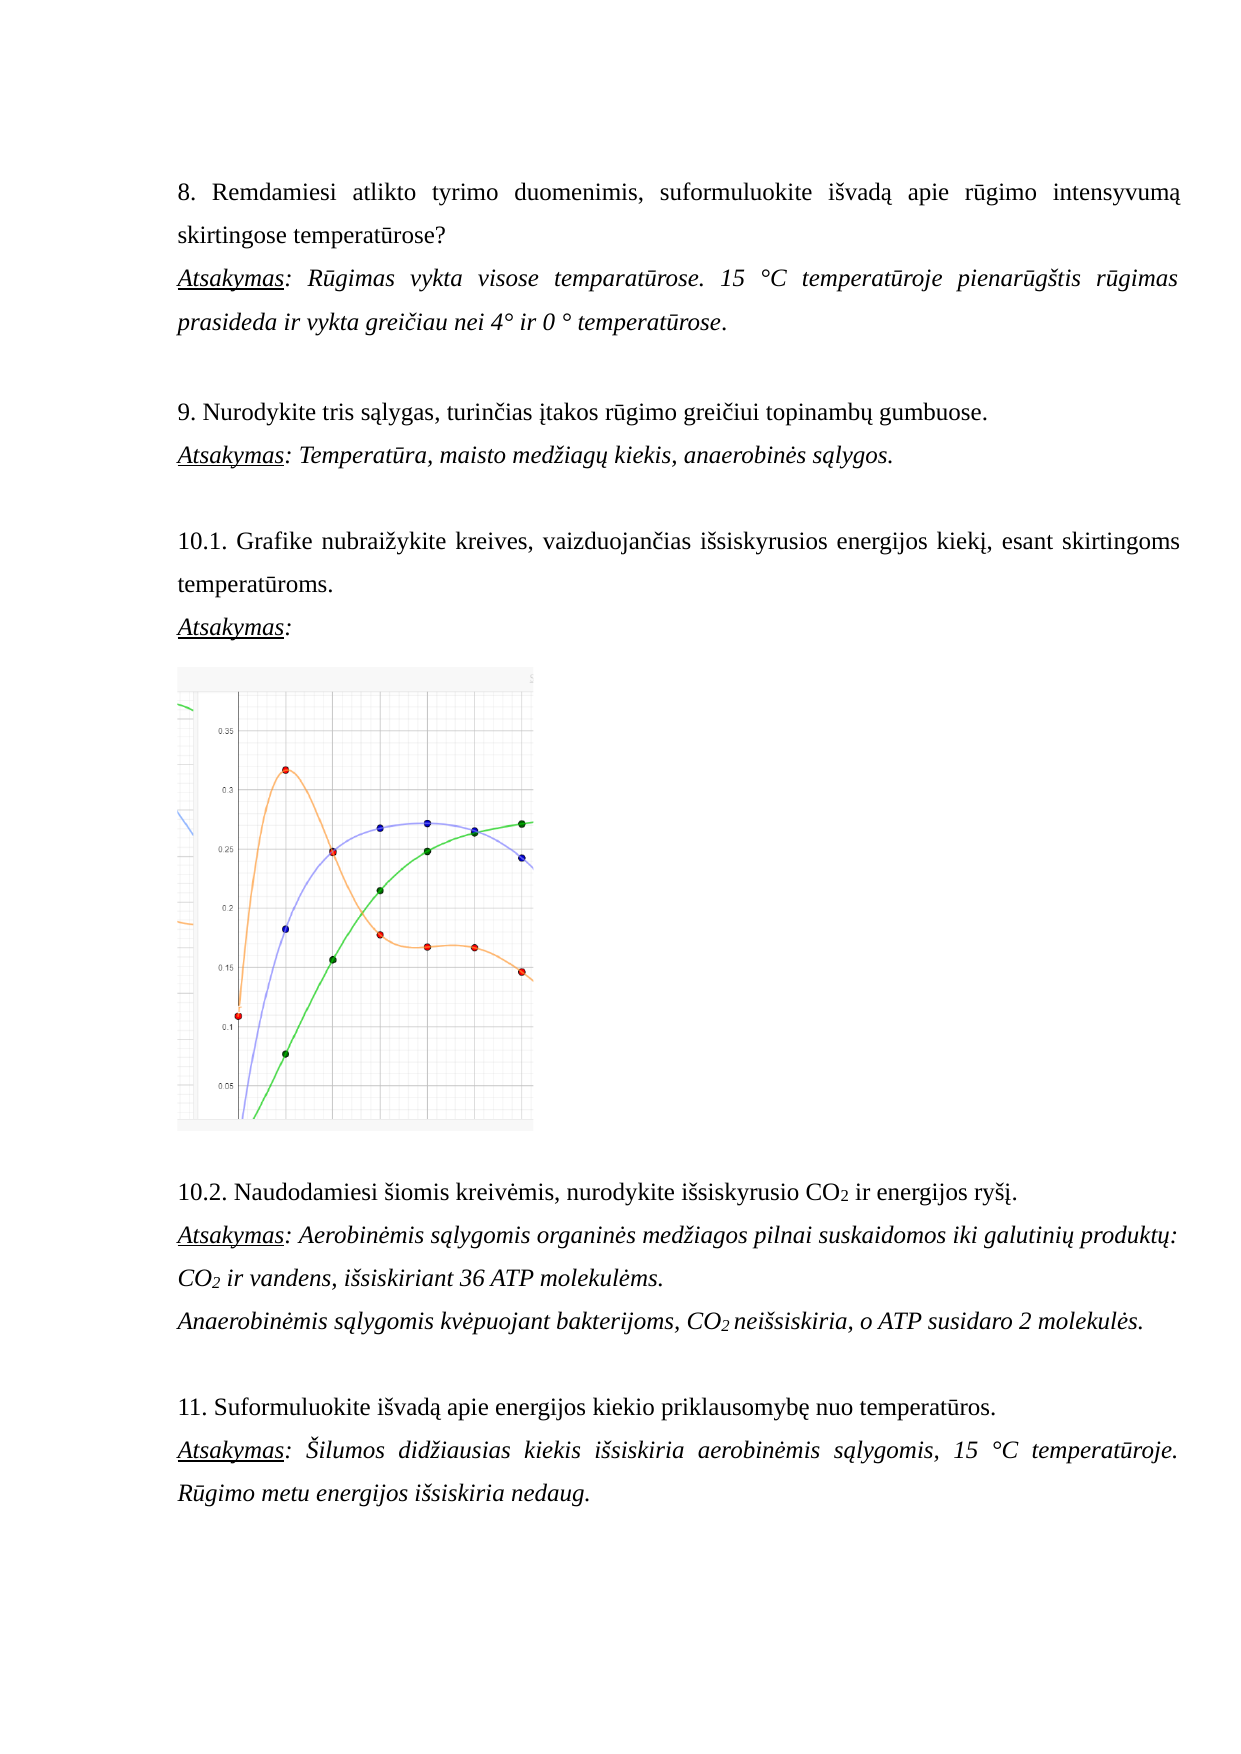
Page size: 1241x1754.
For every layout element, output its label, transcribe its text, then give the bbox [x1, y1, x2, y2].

text Anaerobinėmis sąlygomis kvėpuojant bakterijoms, CO2 neišsiskiria, o ATP susidaro 2 molekulės. [177, 1306, 1181, 1335]
text 10.2. Naudodamiesi šiomis kreivėmis, nurodykite išsiskyrusio CO2 ir energijos ryšį. [177, 1177, 1181, 1205]
text 10.1. Grafike nubraižykite kreives, vaizduojančias išsiskyrusios energijos kiekį, esant skirtingoms temperatūroms. [177, 526, 1181, 598]
text 11. Suformuluokite išvadą apie energijos kiekio priklausomybę nuo temperatūros. [177, 1392, 1181, 1421]
text Atsakymas: Aerobinėmis sąlygomis organinės medžiagos pilnai suskaidomos iki galutinių produktų: CO2 ir vandens, išsiskiriant 36 ATP molekulėms. [177, 1220, 1181, 1292]
text Atsakymas: Temperatūra, maisto medžiagų kiekis, anaerobinės sąlygos. [177, 440, 1181, 468]
text 9. Nurodykite tris sąlygas, turinčias įtakos rūgimo greičiui topinambų gumbuose. [177, 397, 1181, 425]
text Atsakymas: Rūgimas vykta visose temparatūrose. 15 °C temperatūroje pienarūgštis rūgimas prasideda ir vykta greičiau nei 4° ir 0 ° temperatūrose. [177, 263, 1181, 335]
text Atsakymas: Šilumos didžiausias kiekis išsiskiria aerobinėmis sąlygomis, 15 °C temperatūroje. Rūgimo metu energijos išsiskiria nedaug. [177, 1435, 1181, 1507]
text Atsakymas: [177, 612, 1181, 641]
text 8. Remdamiesi atlikto tyrimo duomenimis, suformuluokite išvadą apie rūgimo intensyvumą skirtingose temperatūrose? [177, 177, 1181, 249]
